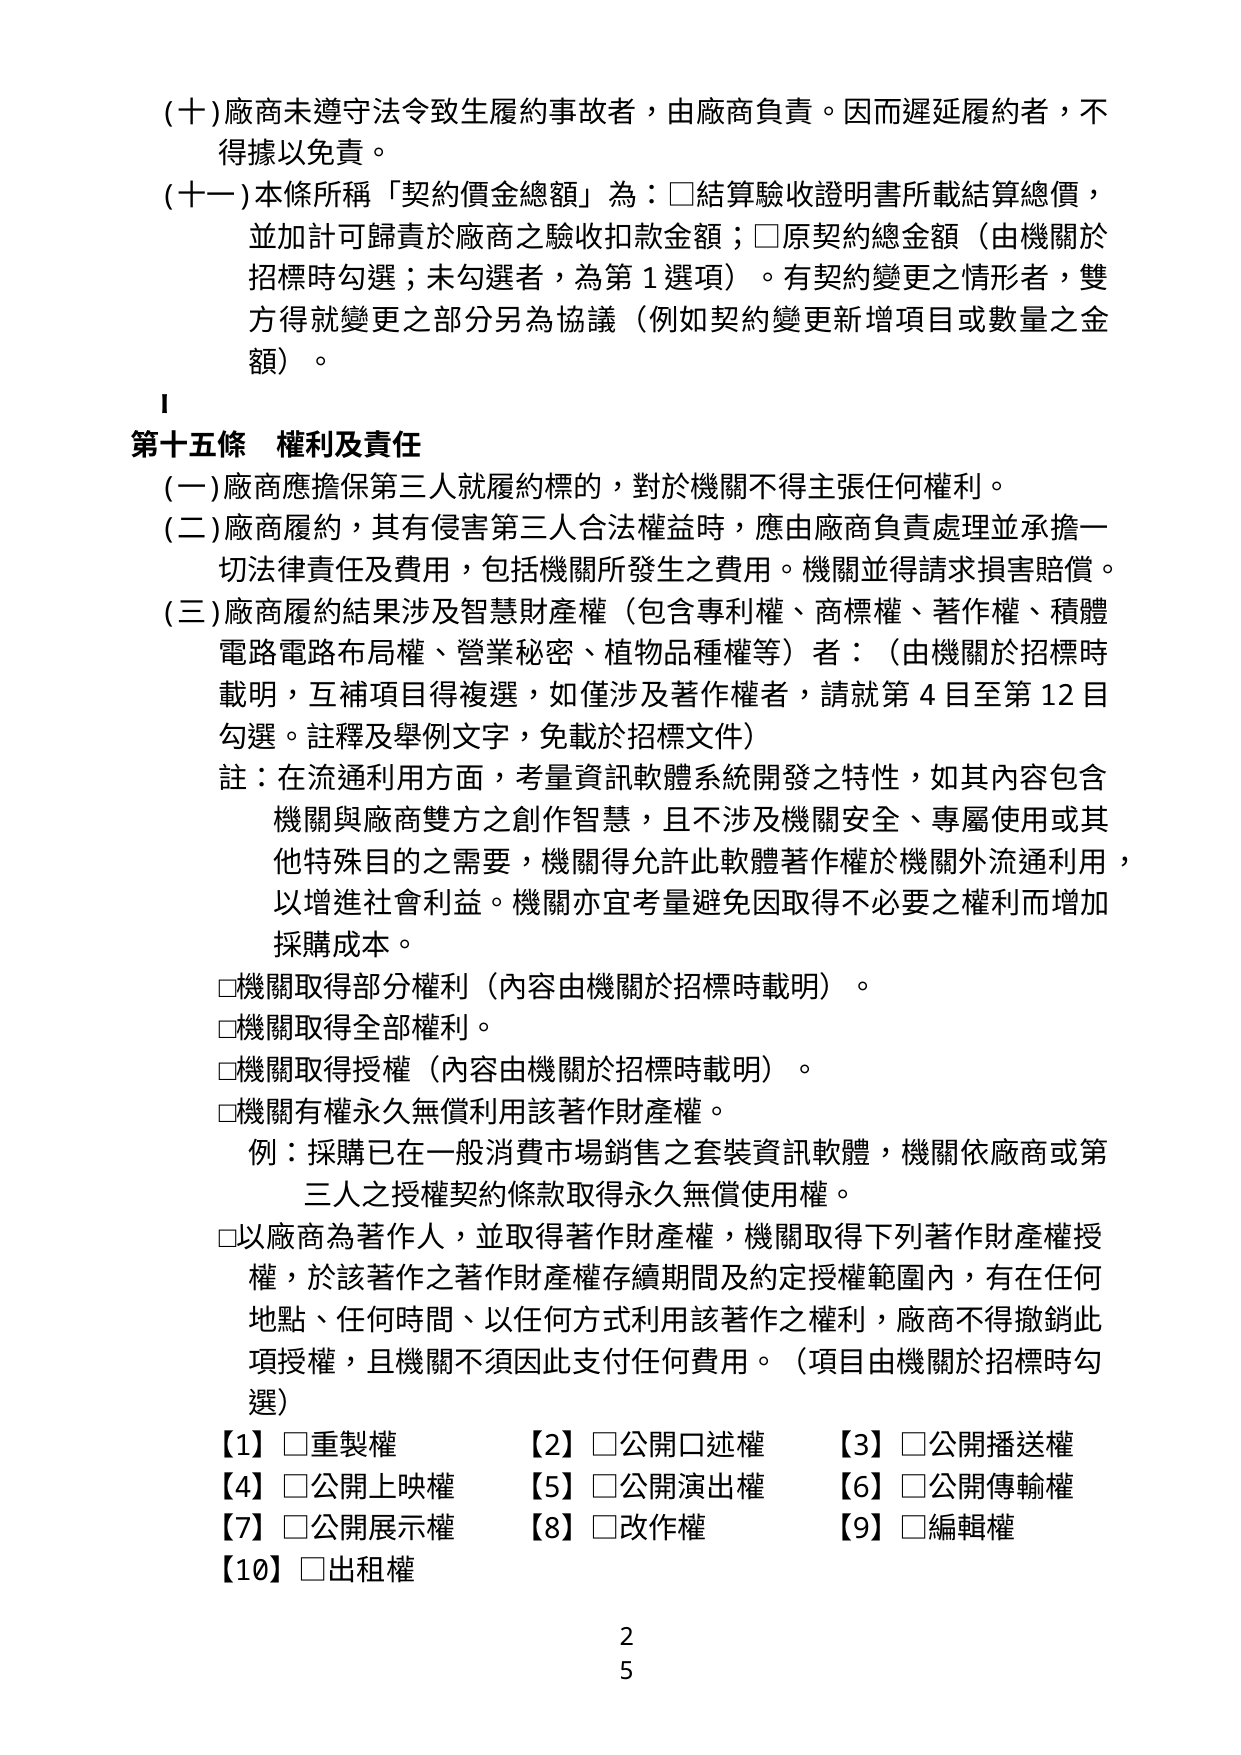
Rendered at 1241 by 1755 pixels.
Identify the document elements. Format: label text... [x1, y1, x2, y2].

text (三)廠商履約結果涉及智慧財產權（包含專利權、商標權、著作權、積體電路電路布局權、營業秘密、植物品種權等）者：（由機關於招標時載明，互補項目得複選，如僅涉及著作權者，請就第4目至第12目勾選。註釋及舉例文字，免載於招標文件） [159, 589, 1110, 755]
text 【10】□出租權 [205, 1547, 1110, 1589]
text 【7】□公開展示權 【8】□改作權 【9】□編輯權 [205, 1505, 1110, 1547]
text (十)廠商未遵守法令致生履約事故者，由廠商負責。因而遲延履約者，不得據以免責。 [159, 89, 1110, 172]
text  [159, 380, 1110, 422]
text □機關取得部分權利（內容由機關於招標時載明）。 [218, 964, 1104, 1005]
text 【1】□重製權 【2】□公開口述權 【3】□公開播送權 [205, 1422, 1110, 1464]
text □以廠商為著作人，並取得著作財產權，機關取得下列著作財產權授權，於該著作之著作財產權存續期間及約定授權範圍內，有在任何地點、任何時間、以任何方式利用該著作之權利，廠商不得撤銷此項授權，且機關不須因此支付任何費用。（項目由機關於招標時勾選） [218, 1214, 1104, 1422]
text 註：在流通利用方面，考量資訊軟體系統開發之特性，如其內容包含機關與廠商雙方之創作智慧，且不涉及機關安全、專屬使用或其他特殊目的之需要，機關得允許此軟體著作權於機關外流通利用，以增進社會利益。機關亦宜考量避免因取得不必要之權利而增加採購成本。 [218, 755, 1110, 964]
text 【4】□公開上映權 【5】□公開演出權 【6】□公開傳輸權 [205, 1464, 1110, 1505]
text (二)廠商履約，其有侵害第三人合法權益時，應由廠商負責處理並承擔一切法律責任及費用，包括機關所發生之費用。機關並得請求損害賠償。 [159, 505, 1110, 589]
text 例：採購已在一般消費市場銷售之套裝資訊軟體，機關依廠商或第三人之授權契約條款取得永久無償使用權。 [248, 1130, 1110, 1214]
text (一)廠商應擔保第三人就履約標的，對於機關不得主張任何權利。 [159, 464, 1110, 505]
text □機關取得全部權利。 [218, 1005, 1104, 1047]
text (十一)本條所稱「契約價金總額」為：□結算驗收證明書所載結算總價，並加計可歸責於廠商之驗收扣款金額；□原契約總金額（由機關於招標時勾選；未勾選者，為第1選項）。有契約變更之情形者，雙方得就變更之部分另為協議（例如契約變更新增項目或數量之金額）。 [159, 172, 1110, 380]
text 第十五條 權利及責任 [130, 422, 1110, 464]
text □機關有權永久無償利用該著作財產權。 [218, 1089, 1104, 1130]
text □機關取得授權（內容由機關於招標時載明）。 [218, 1047, 1104, 1089]
